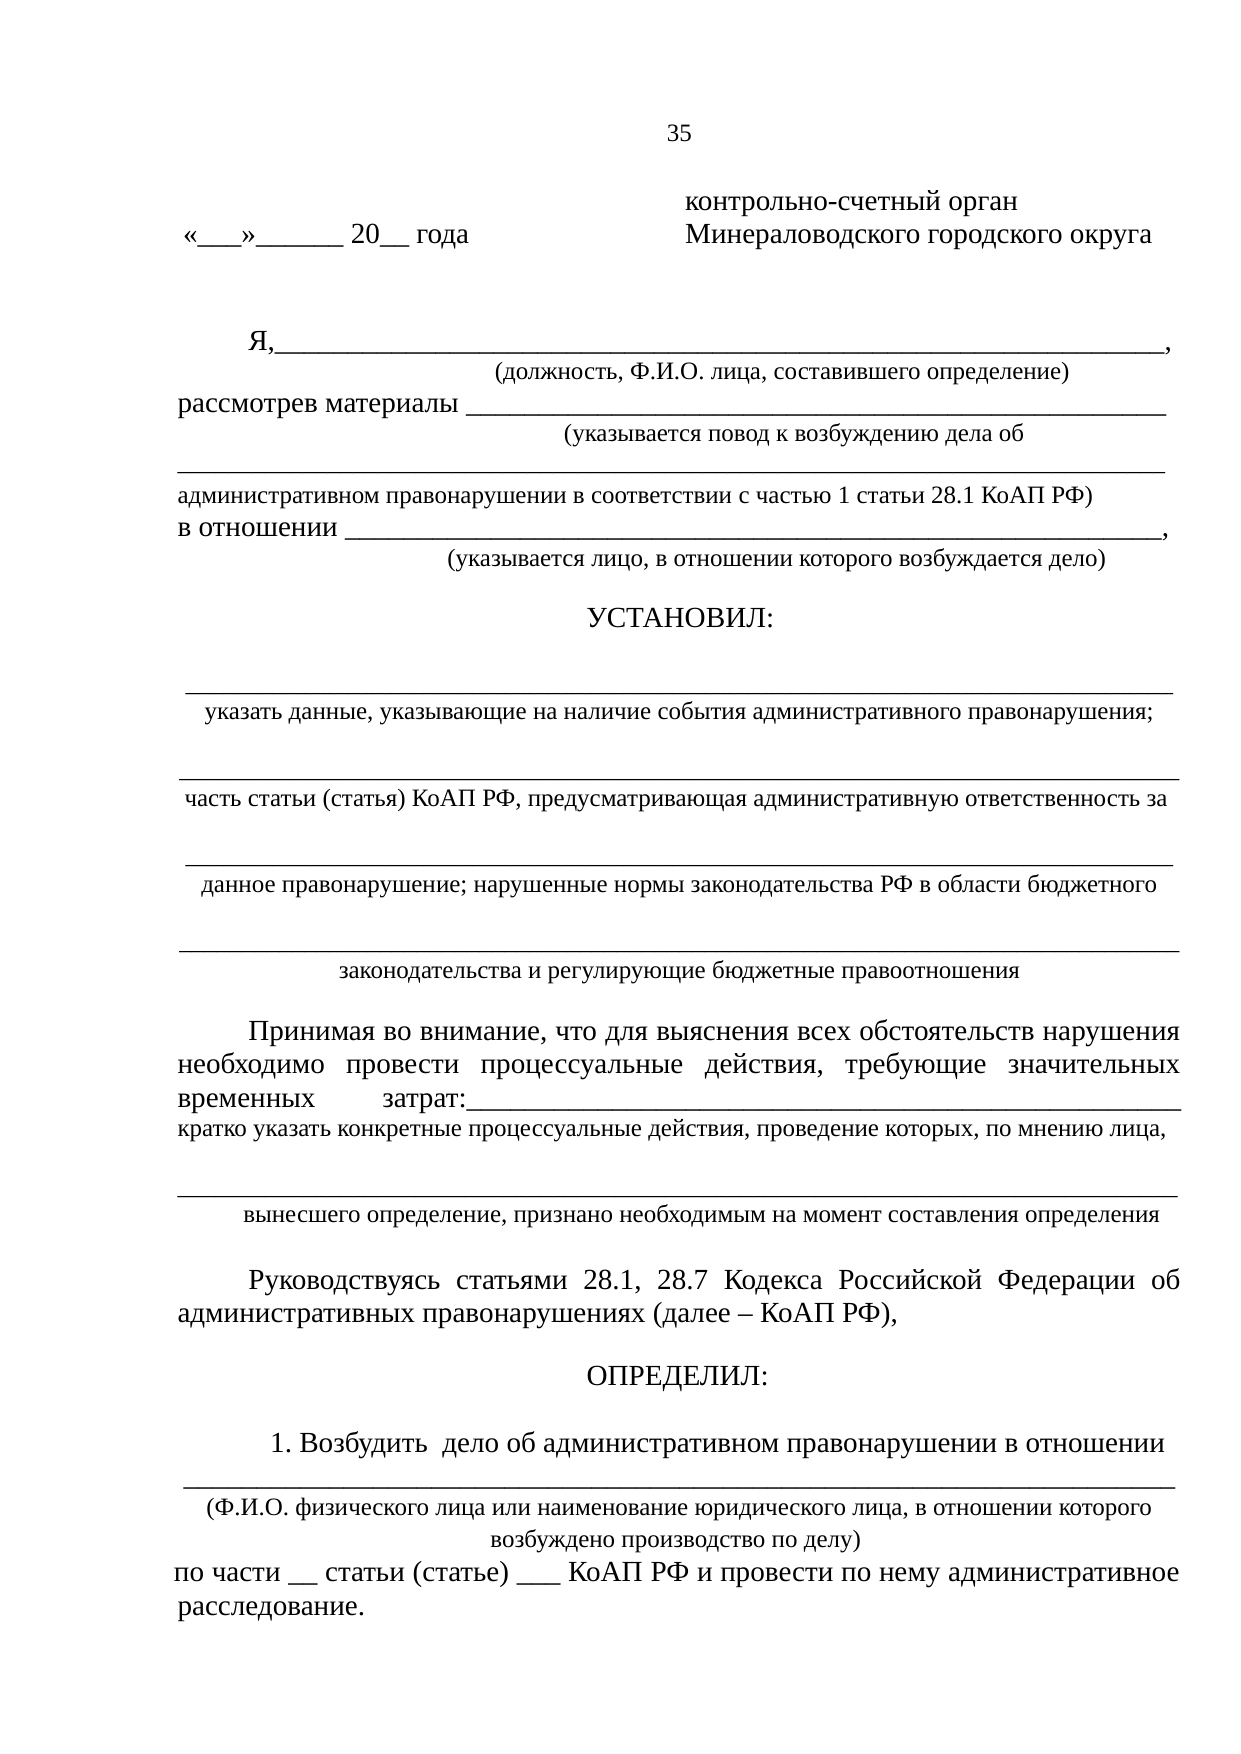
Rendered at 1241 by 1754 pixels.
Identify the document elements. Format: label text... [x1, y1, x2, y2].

text вынесшего определение, признано необходимым на момент составления определения [177, 1199, 1181, 1228]
text (указывается лицо, в отношении которого возбуждается дело) [177, 543, 1181, 601]
text (должность, Ф.И.О. лица, составившего определение) [177, 356, 1181, 385]
text УСТАНОВИЛ: [177, 601, 1181, 634]
table_header контрольно-счетный орган Минераловодского городского округа [679, 177, 1182, 256]
text Я,_____________________________________________________________, [177, 323, 1181, 356]
text ________________________________________________________________________________ [177, 1142, 1181, 1199]
text ________________________________________________________________________________ часть статьи (статья) КоАП РФ, предусматривающая административную ответственность за [177, 725, 1181, 811]
table_header «___»______ 20__ года [177, 177, 679, 256]
text _______________________________________________________________________________ данное правонарушение; нарушенные нормы законодательства РФ в области бюджетного [177, 811, 1181, 898]
text в отношении ________________________________________________________, [177, 509, 1181, 543]
text ________________________________________________________________________________ законодательства и регулирующие бюджетные правоотношения [177, 898, 1181, 1013]
text _______________________________________________________________________________ указать данные, указывающие на наличие события административного правонарушения; [177, 634, 1181, 725]
text Руководствуясь статьями 28.1, 28.7 Кодекса Российской Федерации об административных правонарушениях (далее – КоАП РФ), [177, 1262, 1181, 1329]
text Принимая во внимание, что для выяснения всех обстоятельств нарушения необходимо провести процессуальные действия, требующие значительных временных затрат:_________________________________________________ кратко указать конкретные процессуальные действия, проведение которых, по мнению лица, [177, 1013, 1181, 1142]
text (указывается повод к возбуждению дела об _______________________________________________________________________________ административном правонарушении в соответствии с частью 1 статьи 28.1 КоАП РФ) [177, 418, 1181, 509]
text по части __ статьи (статье) ___ КоАП РФ и провести по нему административное расследование. [174, 1554, 1181, 1621]
text рассмотрев материалы ________________________________________________ [177, 385, 1181, 418]
text 1. Возбудить дело об административном правонарушении в отношении ____________________________________________________________________ (Ф.И.О. физического лица или наименование юридического лица, в отношении которого возбуждено производство по делу) [177, 1425, 1181, 1554]
text ОПРЕДЕЛИЛ: [174, 1358, 1181, 1391]
